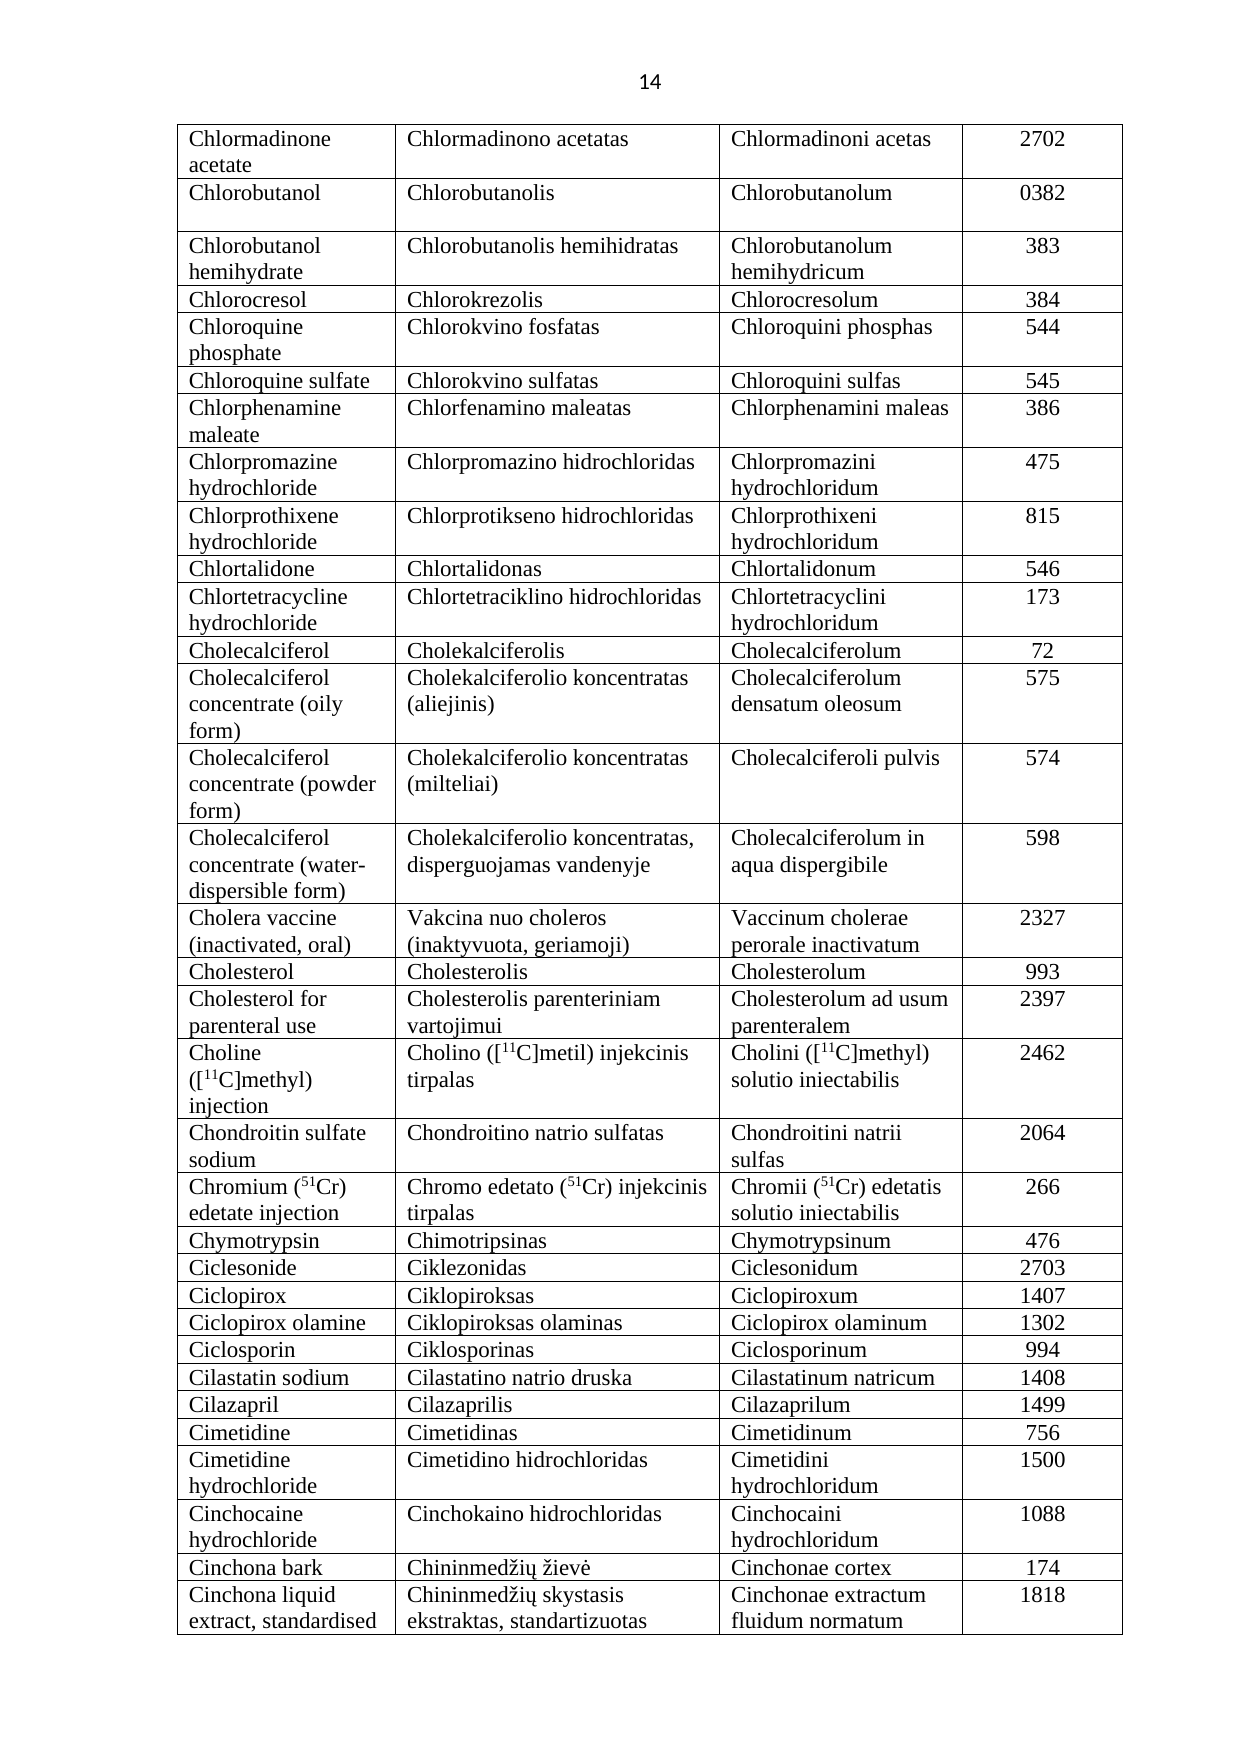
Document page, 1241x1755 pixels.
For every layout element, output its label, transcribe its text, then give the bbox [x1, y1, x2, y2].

table_cell Cholera vaccine (inactivated, oral) [178, 904, 395, 957]
table_cell Cimetidinas [396, 1419, 719, 1445]
table_cell Cholekalciferolis [396, 637, 719, 663]
table_cell Cilastatin sodium [178, 1364, 395, 1390]
table_cell 2064 [963, 1119, 1122, 1172]
table_cell Ciklopiroksas [396, 1282, 719, 1308]
table_cell 2327 [963, 904, 1122, 957]
table_cell Chlorokrezolis [396, 286, 719, 312]
table_cell 1818 [963, 1581, 1122, 1634]
table_cell 2397 [963, 986, 1122, 1038]
table_cell Cilastatino natrio druska [396, 1364, 719, 1390]
table_cell Chlortalidone [178, 556, 395, 582]
table_cell Cholekalciferolio koncentratas (milteliai) [396, 744, 719, 823]
table_cell 383 [963, 232, 1122, 285]
table_cell Cimetidine hydrochloride [178, 1446, 395, 1499]
table_cell Chlorprotikseno hidrochloridas [396, 502, 719, 554]
table_cell Cimetidino hidrochloridas [396, 1446, 719, 1499]
table_cell Ciclopirox olamine [178, 1309, 395, 1335]
table_cell 475 [963, 448, 1122, 501]
table_cell Chlormadinoni acetas [720, 125, 962, 178]
table_cell Cholecalciferol concentrate (water-dispersible form) [178, 824, 395, 903]
table_cell Chlorpromazino hidrochloridas [396, 448, 719, 501]
table_cell Chloroquine sulfate [178, 367, 395, 393]
table_cell Cinchonae extractum fluidum normatum [720, 1581, 962, 1634]
table_cell Chlorprothixene hydrochloride [178, 502, 395, 554]
table_cell 545 [963, 367, 1122, 393]
table_cell 994 [963, 1336, 1122, 1363]
table_cell Cinchokaino hidrochloridas [396, 1500, 719, 1552]
table_cell Chondroitini natrii sulfas [720, 1119, 962, 1172]
table_cell Cholesterol [178, 958, 395, 984]
table_cell Chlormadinono acetatas [396, 125, 719, 178]
table_cell Cholecalciferolum in aqua dispergibile [720, 824, 962, 903]
table_cell Cholesterolum [720, 958, 962, 984]
table_cell Chondroitin sulfate sodium [178, 1119, 395, 1172]
table_cell 386 [963, 394, 1122, 447]
table_cell Chlorobutanolis [396, 179, 719, 231]
table_cell Cinchocaine hydrochloride [178, 1500, 395, 1552]
table_cell 266 [963, 1173, 1122, 1226]
table_cell Ciclopiroxum [720, 1282, 962, 1308]
table_cell Cholekalciferolio koncentratas, disperguojamas vandenyje [396, 824, 719, 903]
table_cell Ciclesonide [178, 1254, 395, 1281]
table_cell Cinchocaini hydrochloridum [720, 1500, 962, 1552]
table_cell Chloroquini phosphas [720, 313, 962, 366]
table_cell Ciclesonidum [720, 1254, 962, 1281]
table_cell 72 [963, 637, 1122, 663]
table_cell 2702 [963, 125, 1122, 178]
table_cell Chromium (51Cr) edetate injection [178, 1173, 395, 1226]
table_cell Cholesterolis parenteriniam vartojimui [396, 986, 719, 1038]
table_cell Chlortetraciklino hidrochloridas [396, 583, 719, 636]
table_cell 1407 [963, 1282, 1122, 1308]
table_cell Chlorobutanol hemihydrate [178, 232, 395, 285]
table_cell Ciklosporinas [396, 1336, 719, 1363]
table_cell Cholecalciferolum [720, 637, 962, 663]
table_cell Chlorokvino sulfatas [396, 367, 719, 393]
table_cell Cilastatinum natricum [720, 1364, 962, 1390]
table_cell Ciclopirox [178, 1282, 395, 1308]
table_cell 815 [963, 502, 1122, 554]
table_cell Cinchona bark [178, 1554, 395, 1580]
table_cell Cinchona liquid extract, standardised [178, 1581, 395, 1634]
table_cell Cimetidinum [720, 1419, 962, 1445]
table_cell Ciklezonidas [396, 1254, 719, 1281]
table_cell Chlorphenamini maleas [720, 394, 962, 447]
table_cell Chlorprothixeni hydrochloridum [720, 502, 962, 554]
table_cell 1499 [963, 1391, 1122, 1418]
table_cell Chininmedžių skystasis ekstraktas, standartizuotas [396, 1581, 719, 1634]
table_cell 598 [963, 824, 1122, 903]
table_cell Chlorpromazine hydrochloride [178, 448, 395, 501]
table_cell Chymotrypsin [178, 1227, 395, 1253]
table_cell 546 [963, 556, 1122, 582]
table_cell 173 [963, 583, 1122, 636]
table_cell Cimetidini hydrochloridum [720, 1446, 962, 1499]
table_cell Chlortetracyclini hydrochloridum [720, 583, 962, 636]
table_cell Chromii (51Cr) edetatis solutio iniectabilis [720, 1173, 962, 1226]
table_cell 384 [963, 286, 1122, 312]
table_cell Cholecalciferol concentrate (oily form) [178, 664, 395, 743]
table_cell Chondroitino natrio sulfatas [396, 1119, 719, 1172]
table_cell Cilazapril [178, 1391, 395, 1418]
table_cell 544 [963, 313, 1122, 366]
table_cell Chlorobutanolum hemihydricum [720, 232, 962, 285]
table_cell 174 [963, 1554, 1122, 1580]
table_cell 1088 [963, 1500, 1122, 1552]
table_cell Chlortetracycline hydrochloride [178, 583, 395, 636]
table_cell Chymotrypsinum [720, 1227, 962, 1253]
table_cell Ciclosporinum [720, 1336, 962, 1363]
table_cell Ciklopiroksas olaminas [396, 1309, 719, 1335]
table_cell Chlorokvino fosfatas [396, 313, 719, 366]
table_cell Chlorocresol [178, 286, 395, 312]
table_cell Chlorfenamino maleatas [396, 394, 719, 447]
table_cell Cholekalciferolio koncentratas (aliejinis) [396, 664, 719, 743]
table_cell Cilazaprilum [720, 1391, 962, 1418]
table_cell 575 [963, 664, 1122, 743]
table_cell 1500 [963, 1446, 1122, 1499]
table_cell Cholesterolum ad usum parenteralem [720, 986, 962, 1038]
table_cell 756 [963, 1419, 1122, 1445]
table_cell 1302 [963, 1309, 1122, 1335]
table_cell Cholesterolis [396, 958, 719, 984]
table_cell Chlorobutanolum [720, 179, 962, 231]
table_cell Chimotripsinas [396, 1227, 719, 1253]
table_cell Vaccinum cholerae perorale inactivatum [720, 904, 962, 957]
table_cell Cholecalciferol [178, 637, 395, 663]
table_cell Cholini ([11C]methyl) solutio iniectabilis [720, 1039, 962, 1118]
table_cell Chlormadinone acetate [178, 125, 395, 178]
table_cell Cholecalciferoli pulvis [720, 744, 962, 823]
table_cell Chloroquini sulfas [720, 367, 962, 393]
table_cell Chlorobutanol [178, 179, 395, 231]
table_cell Chlorphenamine maleate [178, 394, 395, 447]
table_cell Cimetidine [178, 1419, 395, 1445]
table_cell Cinchonae cortex [720, 1554, 962, 1580]
table_cell Cholecalciferol concentrate (powder form) [178, 744, 395, 823]
table_cell Chlortalidonum [720, 556, 962, 582]
table_cell Cilazaprilis [396, 1391, 719, 1418]
table_cell Chromo edetato (51Cr) injekcinis tirpalas [396, 1173, 719, 1226]
table_cell Chloroquine phosphate [178, 313, 395, 366]
table_cell Ciclopirox olaminum [720, 1309, 962, 1335]
table_cell Chininmedžių žievė [396, 1554, 719, 1580]
table_cell Ciclosporin [178, 1336, 395, 1363]
table_cell Vakcina nuo choleros (inaktyvuota, geriamoji) [396, 904, 719, 957]
table_cell Chlortalidonas [396, 556, 719, 582]
table_cell Chlorpromazini hydrochloridum [720, 448, 962, 501]
table_cell 1408 [963, 1364, 1122, 1390]
table_cell 2703 [963, 1254, 1122, 1281]
table_cell 0382 [963, 179, 1122, 231]
table_cell 574 [963, 744, 1122, 823]
table_cell Chlorocresolum [720, 286, 962, 312]
table_cell 2462 [963, 1039, 1122, 1118]
table_cell Cholesterol for parenteral use [178, 986, 395, 1038]
table_cell 993 [963, 958, 1122, 984]
table_cell Cholecalciferolum densatum oleosum [720, 664, 962, 743]
table_cell Chlorobutanolis hemihidratas [396, 232, 719, 285]
table_cell 476 [963, 1227, 1122, 1253]
table_cell Cholino ([11C]metil) injekcinis tirpalas [396, 1039, 719, 1118]
table_cell Choline ([11C]methyl) injection [178, 1039, 395, 1118]
